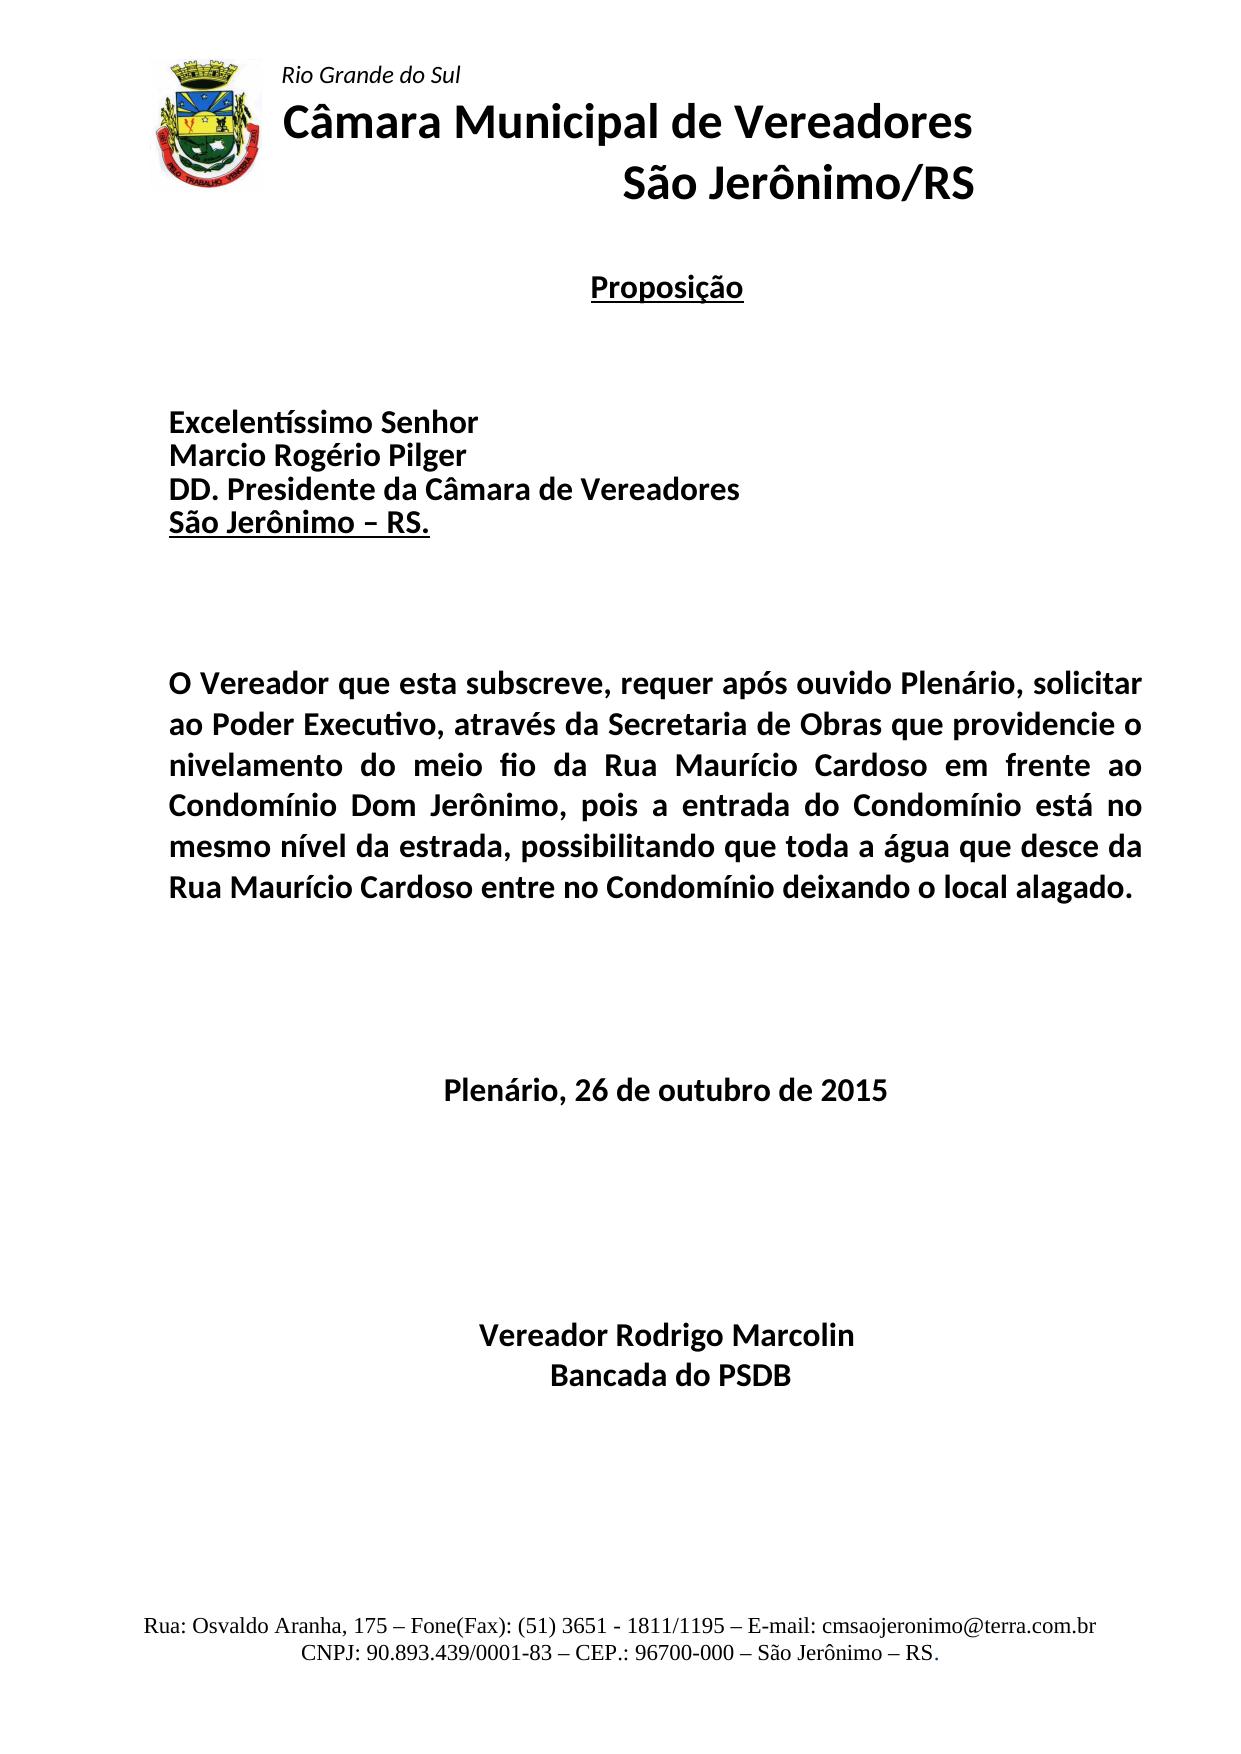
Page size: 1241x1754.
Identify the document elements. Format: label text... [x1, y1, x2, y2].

text Marcio Rogério Pilger [169, 440, 1109, 473]
text Vereador Rodrigo Marcolin [225, 1314, 1109, 1354]
text São Jerônimo – RS. [169, 507, 1109, 540]
subtitle Proposição [225, 266, 1109, 307]
text Plenário, 26 de outubro de 2015 [225, 1069, 1109, 1110]
text Excelentíssimo Senhor [169, 407, 1109, 440]
text Bancada do PSDB [225, 1354, 1109, 1395]
text DD. Presidente da Câmara de Vereadores [169, 473, 1109, 507]
text O Vereador que esta subscreve, requer após ouvido Plenário, solicitar ao Poder Executivo, através da Secretaria de Obras que providencie o nivelamento do meio fio da Rua Maurício Cardoso em frente ao Condomínio Dom Jerônimo, pois a entrada do Condomínio está no mesmo nível da estrada, possibilitando que toda a água que desce da Rua Maurício Cardoso entre no Condomínio deixando o local alagado. [169, 662, 1144, 906]
